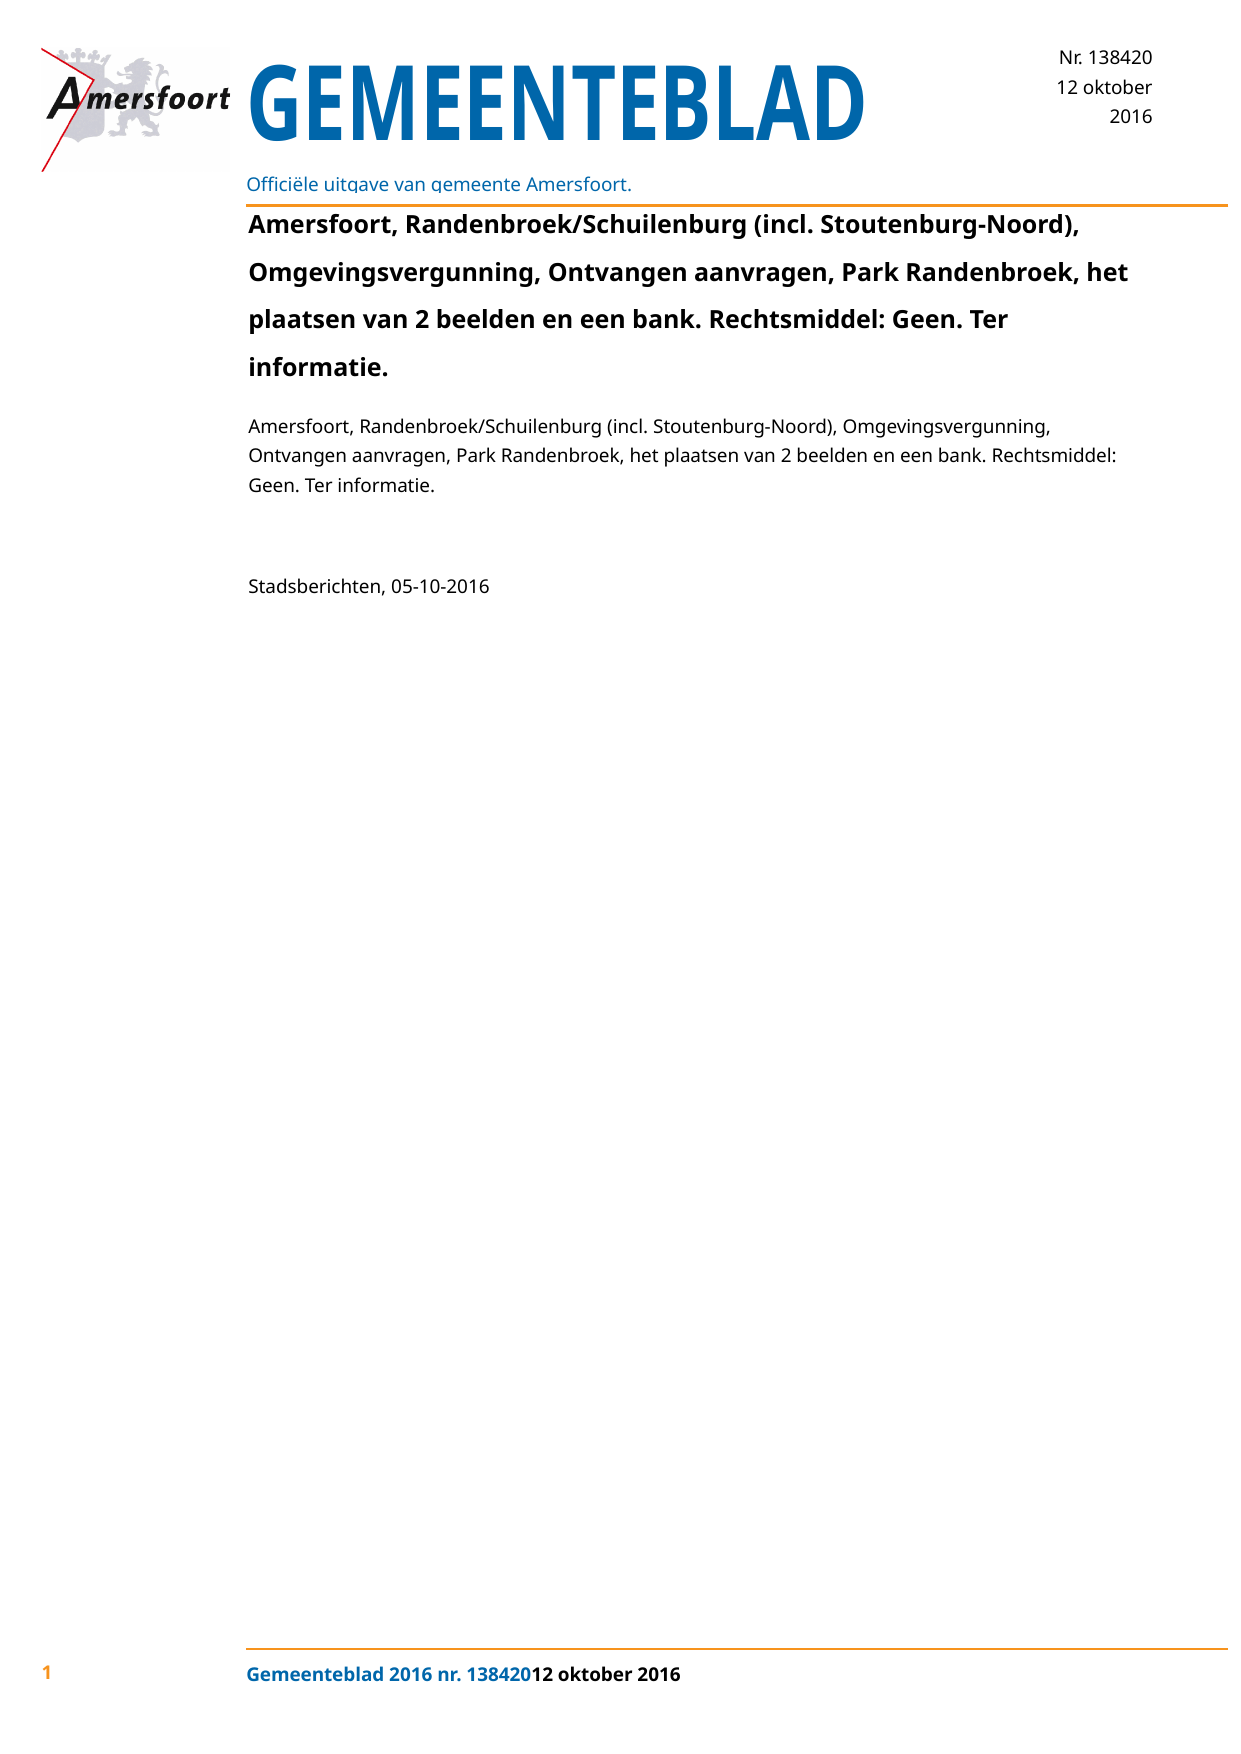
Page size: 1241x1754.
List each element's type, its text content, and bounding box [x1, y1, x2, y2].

text Amersfoort, Randenbroek/Schuilenburg (incl. Stoutenburg-Noord), Omgevingsvergunning, Ontvangen aanvragen, Park Randenbroek, het plaatsen van 2 beelden en een bank. Rechtsmiddel: Geen. Ter informatie. [248, 413, 1152, 498]
picture [41, 47, 231, 172]
text Amersfoort, Randenbroek/Schuilenburg (incl. Stoutenburg-Noord), Omgevingsvergunning, Ontvangen aanvragen, Park Randenbroek, het plaatsen van 2 beelden en een bank. Rechtsmiddel: Geen. Ter informatie. [248, 207, 1152, 384]
text Stadsberichten, 05-10-2016 [248, 573, 1152, 599]
